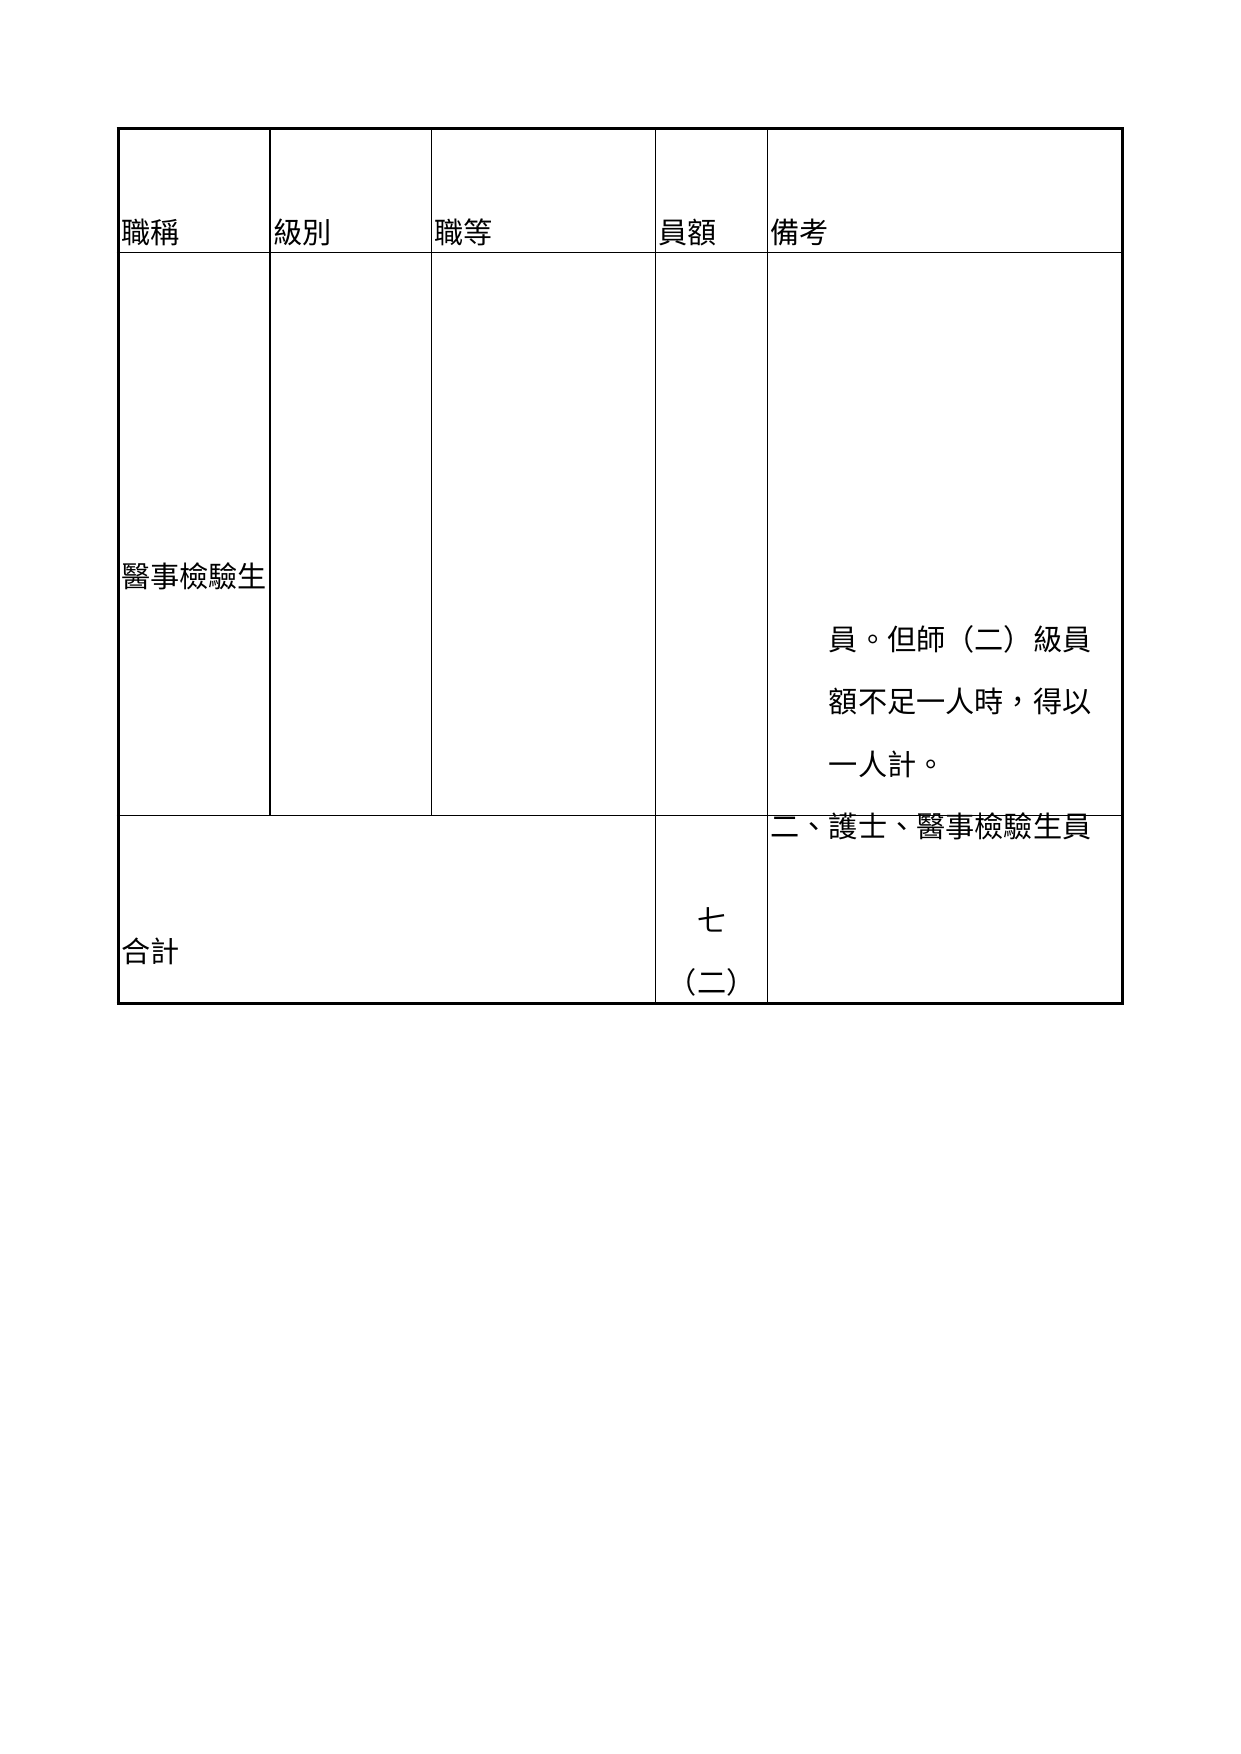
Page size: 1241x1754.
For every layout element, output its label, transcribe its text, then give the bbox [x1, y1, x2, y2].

table_cell 醫事檢驗生 [120, 253, 269, 814]
table_header 職稱 [120, 130, 269, 252]
table_header 備考 [768, 130, 1121, 252]
table_cell 一、護理師、醫事檢驗師之合計員額，其中師（二）級人員不得高於百分之十五，其餘均為師（三）級人員。但師（二）級員額不足一人時，得以一人計。 二、護士、醫事檢驗生員額上限為四人。但其員額如改以護理師、醫事檢驗師進用時，計入師級員額計算。 [768, 253, 1121, 814]
table_cell [768, 816, 1121, 1002]
table_header 級別 [271, 130, 431, 252]
table_header 員額 [656, 130, 767, 252]
table_cell [656, 253, 767, 814]
table_cell 合計 [120, 816, 655, 1002]
table_header 職等 [432, 130, 655, 252]
table_cell [432, 253, 655, 814]
table_cell [271, 253, 431, 814]
table_cell 七（二） [656, 816, 767, 1002]
